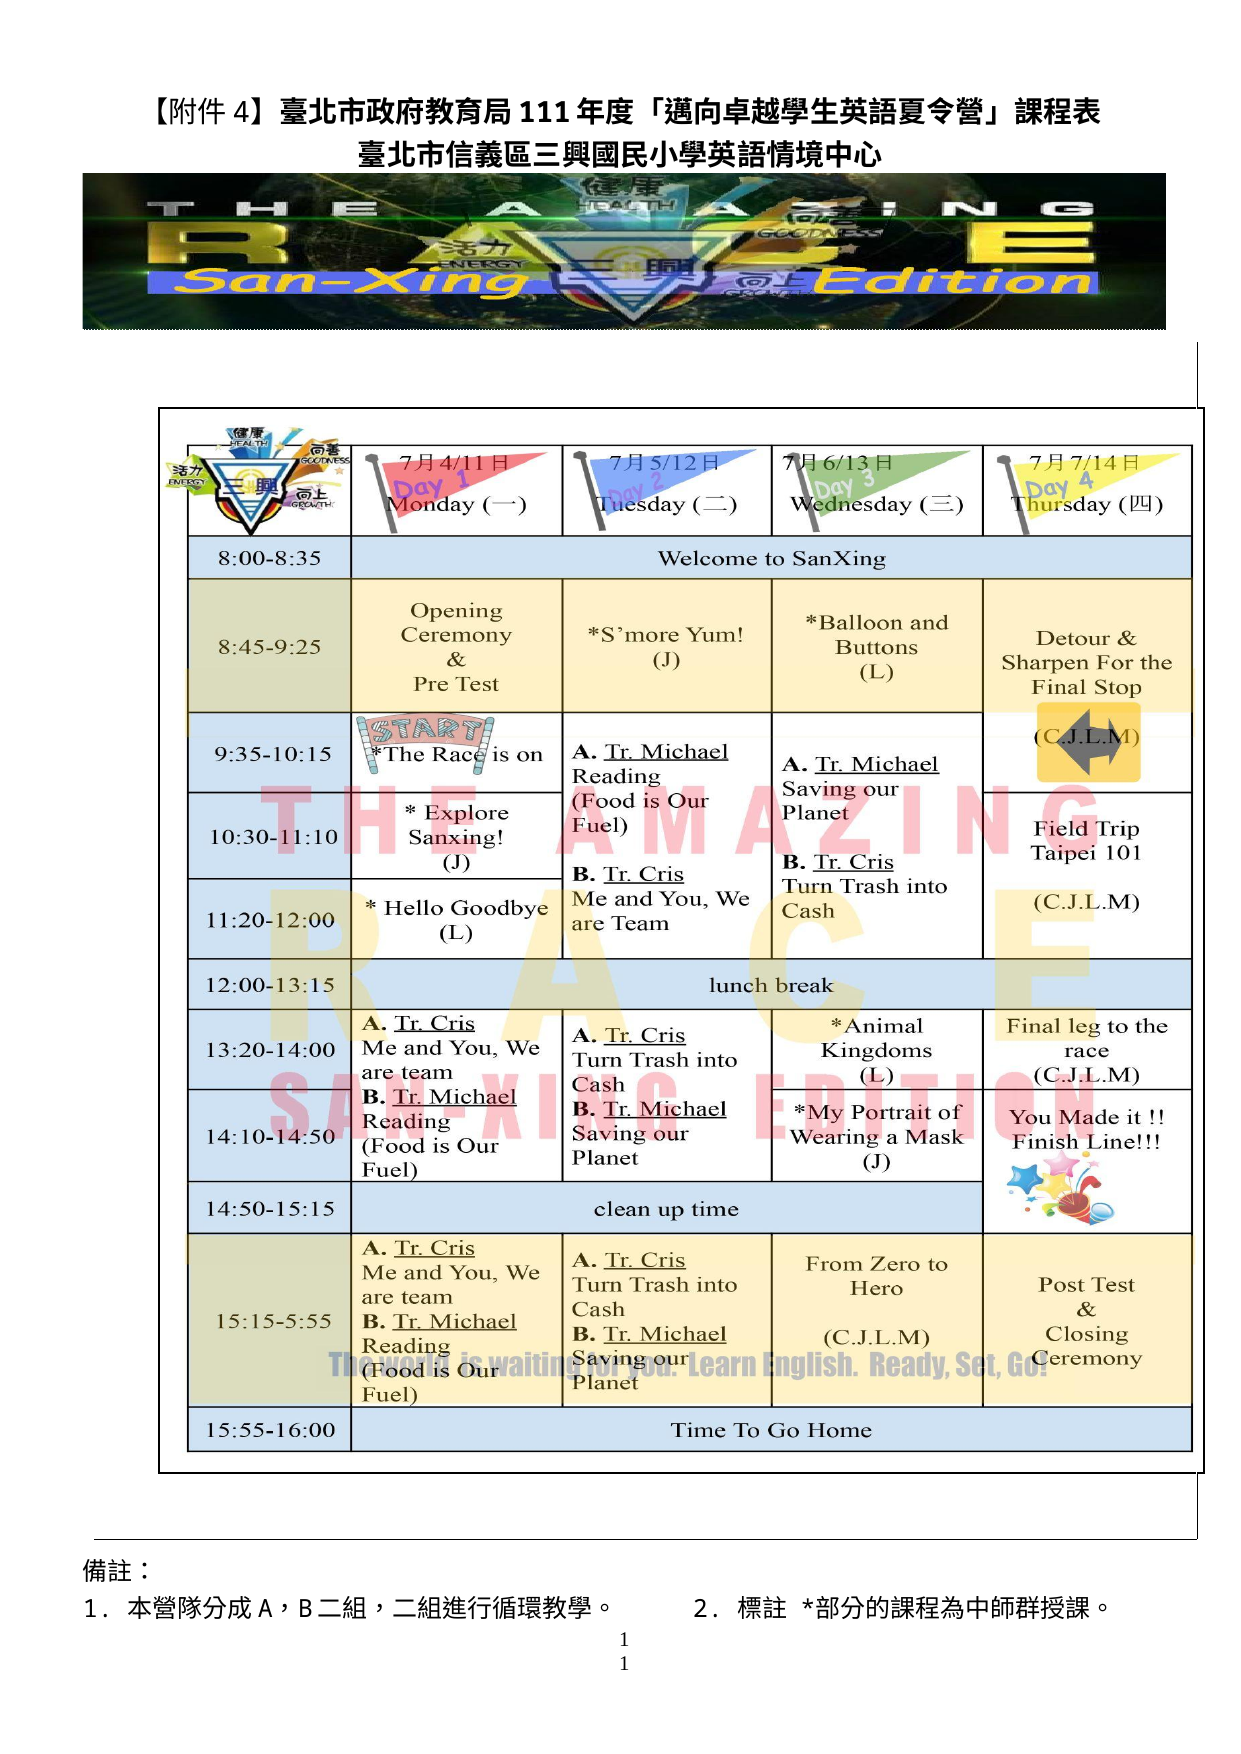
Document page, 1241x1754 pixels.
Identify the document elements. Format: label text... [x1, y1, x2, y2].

text 備註： [83, 1552, 1157, 1588]
text 【附件4】臺北市政府教育局111年度「邁向卓越學生英語夏令營」課程表 [83, 89, 1157, 131]
text 臺北市信義區三興國民小學英語情境中心 [83, 131, 1157, 173]
text 1. 本營隊分成A，B二組，二組進行循環教學。 2. 標註 *部分的課程為中師群授課。 [83, 1588, 1157, 1624]
table_header [83, 329, 1208, 1550]
